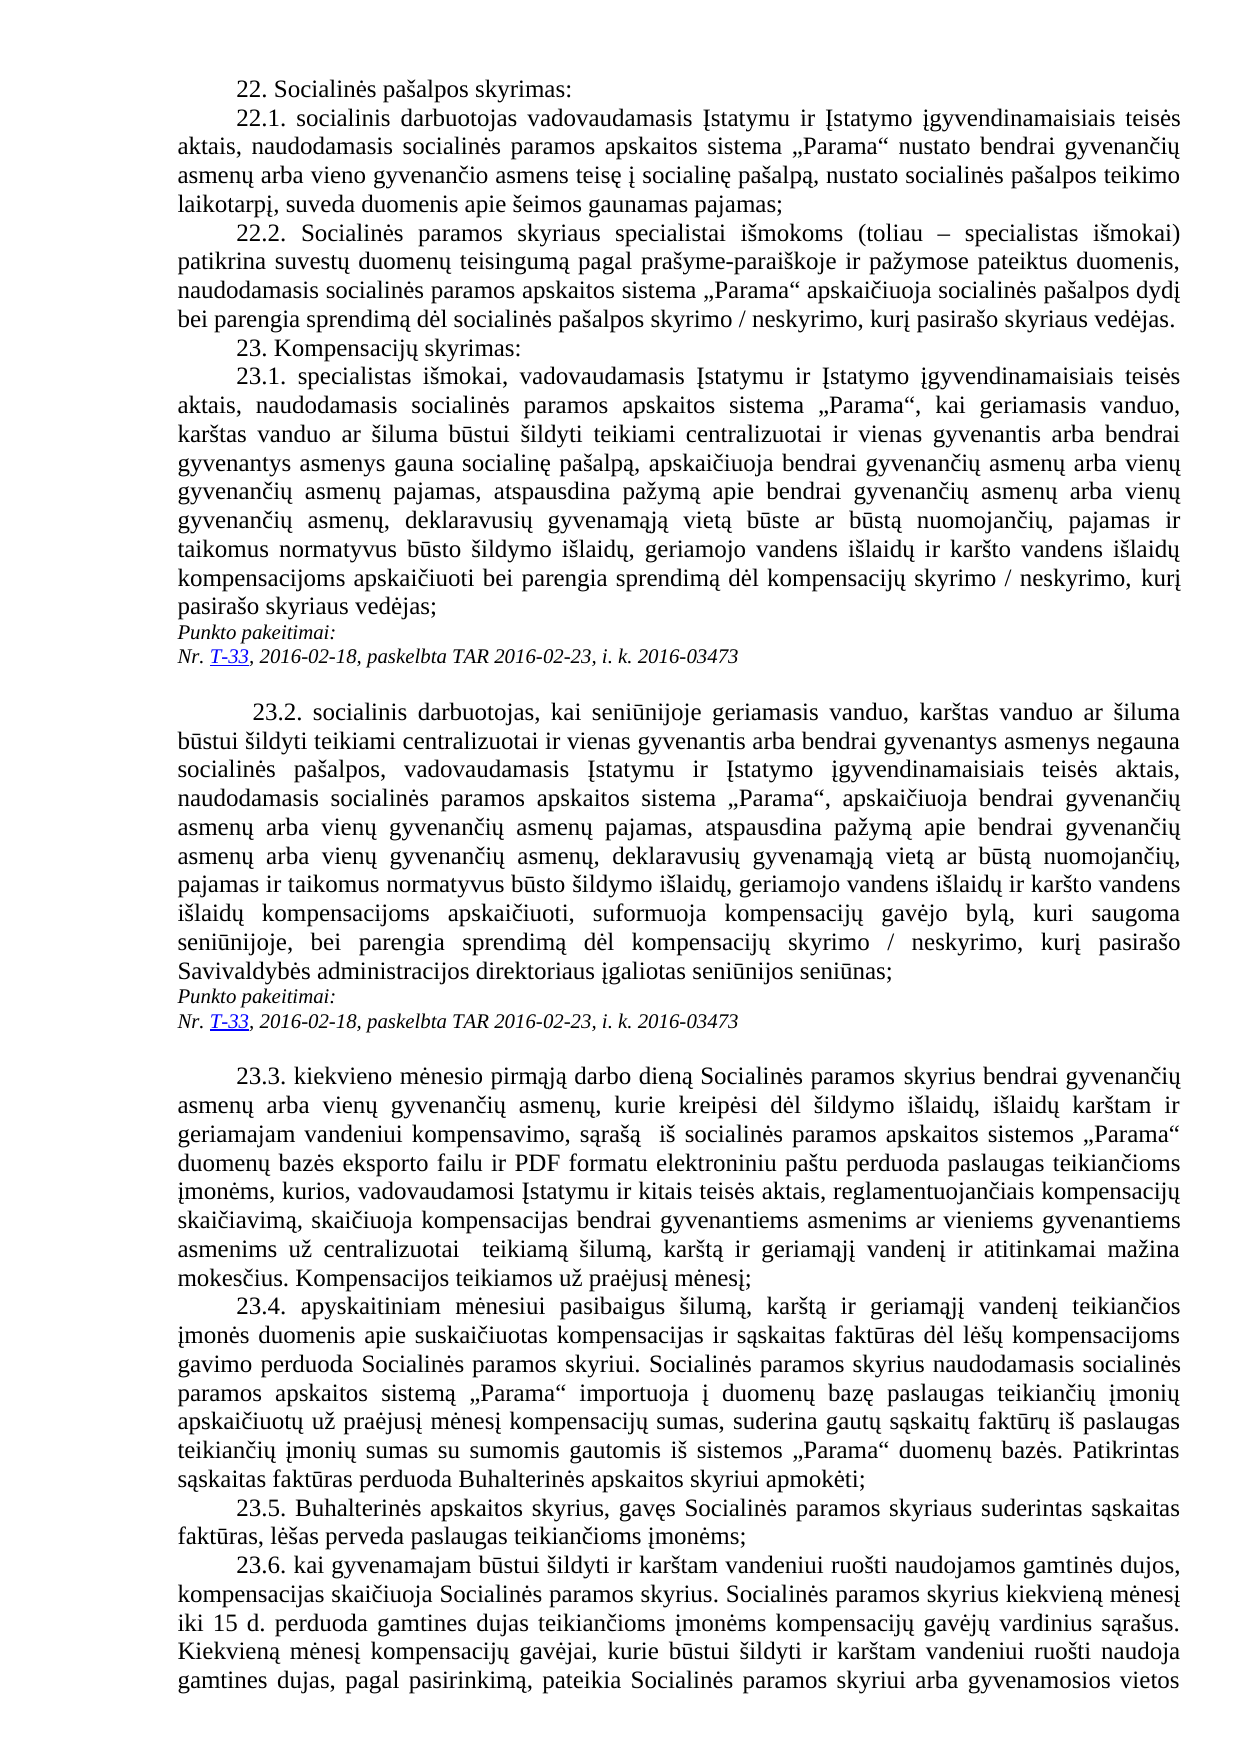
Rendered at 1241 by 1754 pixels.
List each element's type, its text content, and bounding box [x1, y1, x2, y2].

text 23.6. kai gyvenamajam būstui šildyti ir karštam vandeniui ruošti naudojamos gamtinės dujos, kompensacijas skaičiuoja Socialinės paramos skyrius. Socialinės paramos skyrius kiekvieną mėnesį iki 15 d. perduoda gamtines dujas teikiančioms įmonėms kompensacijų gavėjų vardinius sąrašus. Kiekvieną mėnesį kompensacijų gavėjai, kurie būstui šildyti ir karštam vandeniui ruošti naudoja gamtines dujas, pagal pasirinkimą, pateikia Socialinės paramos skyriui arba gyvenamosios vietos [177, 1550, 1181, 1694]
text 23.1. specialistas išmokai, vadovaudamasis Įstatymu ir Įstatymo įgyvendinamaisiais teisės aktais, naudodamasis socialinės paramos apskaitos sistema „Parama“, kai geriamasis vanduo, karštas vanduo ar šiluma būstui šildyti teikiami centralizuotai ir vienas gyvenantis arba bendrai gyvenantys asmenys gauna socialinę pašalpą, apskaičiuoja bendrai gyvenančių asmenų arba vienų gyvenančių asmenų pajamas, atspausdina pažymą apie bendrai gyvenančių asmenų arba vienų gyvenančių asmenų, deklaravusių gyvenamąją vietą būste ar būstą nuomojančių, pajamas ir taikomus normatyvus būsto šildymo išlaidų, geriamojo vandens išlaidų ir karšto vandens išlaidų kompensacijoms apskaičiuoti bei parengia sprendimą dėl kompensacijų skyrimo / neskyrimo, kurį pasirašo skyriaus vedėjas; [177, 361, 1181, 620]
text Nr. T-33, 2016-02-18, paskelbta TAR 2016-02-23, i. k. 2016-03473 [177, 644, 1181, 668]
text 23. Kompensacijų skyrimas: [177, 333, 1181, 361]
text 23.3. kiekvieno mėnesio pirmąją darbo dieną Socialinės paramos skyrius bendrai gyvenančių asmenų arba vienų gyvenančių asmenų, kurie kreipėsi dėl šildymo išlaidų, išlaidų karštam ir geriamajam vandeniui kompensavimo, sąrašą iš socialinės paramos apskaitos sistemos „Parama“ duomenų bazės eksporto failu ir PDF formatu elektroniniu paštu perduoda paslaugas teikiančioms įmonėms, kurios, vadovaudamosi Įstatymu ir kitais teisės aktais, reglamentuojančiais kompensacijų skaičiavimą, skaičiuoja kompensacijas bendrai gyvenantiems asmenims ar vieniems gyvenantiems asmenims už centralizuotai teikiamą šilumą, karštą ir geriamąjį vandenį ir atitinkamai mažina mokesčius. Kompensacijos teikiamos už praėjusį mėnesį; [177, 1061, 1181, 1291]
text Punkto pakeitimai: [177, 620, 1181, 644]
text 23.5. Buhalterinės apskaitos skyrius, gavęs Socialinės paramos skyriaus suderintas sąskaitas faktūras, lėšas perveda paslaugas teikiančioms įmonėms; [177, 1493, 1181, 1550]
text 22. Socialinės pašalpos skyrimas: [177, 74, 1181, 103]
text Nr. T-33, 2016-02-18, paskelbta TAR 2016-02-23, i. k. 2016-03473 [177, 1008, 1181, 1033]
text 22.2. Socialinės paramos skyriaus specialistai išmokoms (toliau – specialistas išmokai) patikrina suvestų duomenų teisingumą pagal prašyme-paraiškoje ir pažymose pateiktus duomenis, naudodamasis socialinės paramos apskaitos sistema „Parama“ apskaičiuoja socialinės pašalpos dydį bei parengia sprendimą dėl socialinės pašalpos skyrimo / neskyrimo, kurį pasirašo skyriaus vedėjas. [177, 218, 1181, 333]
text 23.4. apyskaitiniam mėnesiui pasibaigus šilumą, karštą ir geriamąjį vandenį teikiančios įmonės duomenis apie suskaičiuotas kompensacijas ir sąskaitas faktūras dėl lėšų kompensacijoms gavimo perduoda Socialinės paramos skyriui. Socialinės paramos skyrius naudodamasis socialinės paramos apskaitos sistemą „Parama“ importuoja į duomenų bazę paslaugas teikiančių įmonių apskaičiuotų už praėjusį mėnesį kompensacijų sumas, suderina gautų sąskaitų faktūrų iš paslaugas teikiančių įmonių sumas su sumomis gautomis iš sistemos „Parama“ duomenų bazės. Patikrintas sąskaitas faktūras perduoda Buhalterinės apskaitos skyriui apmokėti; [177, 1291, 1181, 1493]
text Punkto pakeitimai: [177, 984, 1181, 1008]
text 23.2. socialinis darbuotojas, kai seniūnijoje geriamasis vanduo, karštas vanduo ar šiluma būstui šildyti teikiami centralizuotai ir vienas gyvenantis arba bendrai gyvenantys asmenys negauna socialinės pašalpos, vadovaudamasis Įstatymu ir Įstatymo įgyvendinamaisiais teisės aktais, naudodamasis socialinės paramos apskaitos sistema „Parama“, apskaičiuoja bendrai gyvenančių asmenų arba vienų gyvenančių asmenų pajamas, atspausdina pažymą apie bendrai gyvenančių asmenų arba vienų gyvenančių asmenų, deklaravusių gyvenamąją vietą ar būstą nuomojančių, pajamas ir taikomus normatyvus būsto šildymo išlaidų, geriamojo vandens išlaidų ir karšto vandens išlaidų kompensacijoms apskaičiuoti, suformuoja kompensacijų gavėjo bylą, kuri saugoma seniūnijoje, bei parengia sprendimą dėl kompensacijų skyrimo / neskyrimo, kurį pasirašo Savivaldybės administracijos direktoriaus įgaliotas seniūnijos seniūnas; [177, 697, 1181, 984]
text 22.1. socialinis darbuotojas vadovaudamasis Įstatymu ir Įstatymo įgyvendinamaisiais teisės aktais, naudodamasis socialinės paramos apskaitos sistema „Parama“ nustato bendrai gyvenančių asmenų arba vieno gyvenančio asmens teisę į socialinę pašalpą, nustato socialinės pašalpos teikimo laikotarpį, suveda duomenis apie šeimos gaunamas pajamas; [177, 103, 1181, 218]
